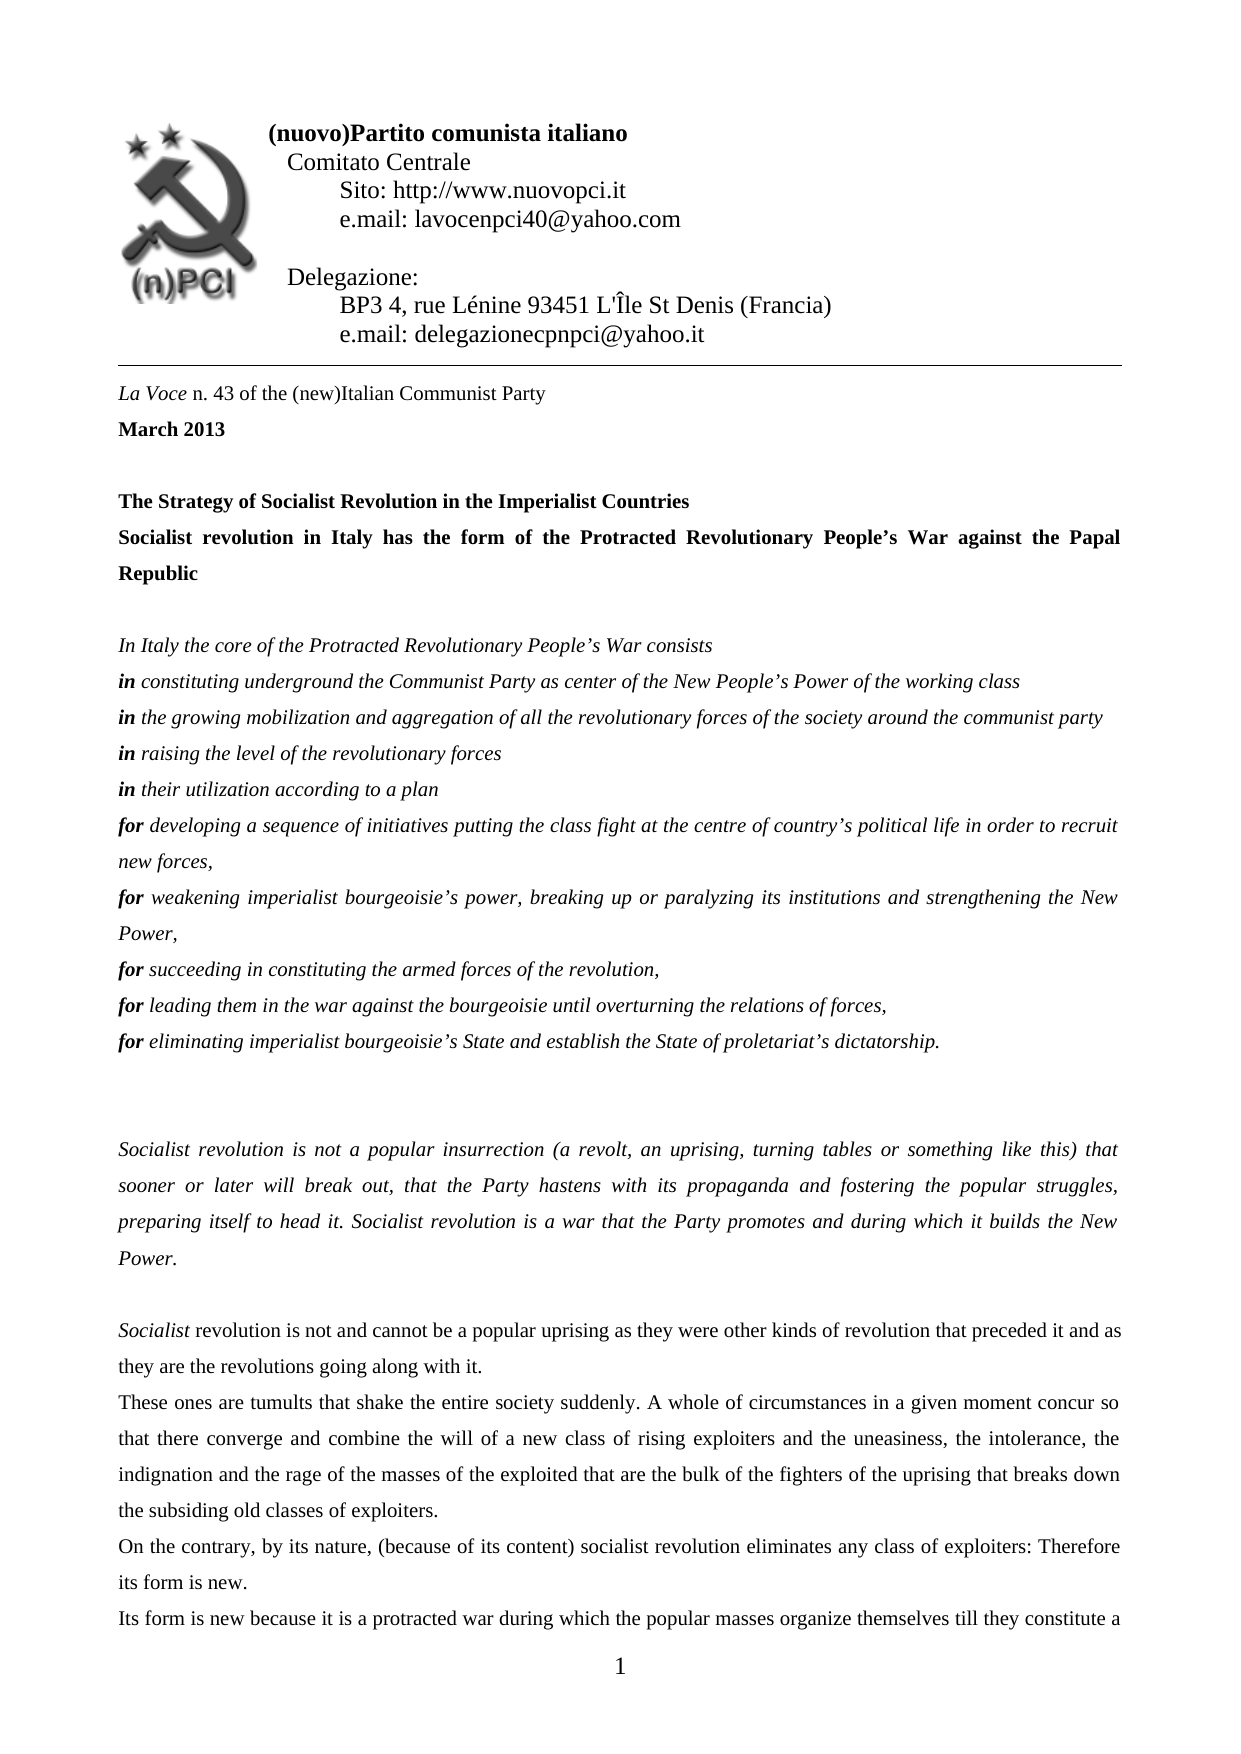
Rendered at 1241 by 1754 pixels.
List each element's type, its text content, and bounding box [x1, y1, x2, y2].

text in constituting underground the Communist Party as center of the New People’s Power of the working class [118, 669, 1122, 693]
text La Voce n. 43 of the (new)Italian Communist Party [118, 381, 1122, 404]
text for developing a sequence of initiatives putting the class fight at the centre of country’s political life in order to recruit new forces, [118, 813, 1122, 873]
text Delegazione: [287, 262, 1122, 291]
text Socialist revolution is not a popular insurrection (a revolt, an uprising, turning tables or something like this) that sooner or later will break out, that the Party hastens with its propaganda and fostering the popular struggles, preparing itself to head it. Socialist revolution is a war that the Party promotes and during which it builds the New Power. [118, 1137, 1122, 1269]
text BP3 4, rue Lénine 93451 L'Île St Denis (Francia) [339, 291, 1122, 319]
text e.mail: delegazionecpnpci@yahoo.it [339, 319, 1122, 348]
picture [119, 119, 258, 304]
text for weakening imperialist bourgeoisie’s power, breaking up or paralyzing its institutions and strengthening the New Power, [118, 885, 1122, 945]
text In Italy the core of the Protracted Revolutionary People’s War consists [118, 633, 1122, 657]
text for eliminating imperialist bourgeoisie’s State and establish the State of proletariat’s dictatorship. [118, 1029, 1122, 1053]
text On the contrary, by its nature, (because of its content) socialist revolution eliminates any class of exploiters: Therefore its form is new. [118, 1534, 1122, 1594]
text These ones are tumults that shake the entire society suddenly. A whole of circumstances in a given moment concur so that there converge and combine the will of a new class of rising exploiters and the uneasiness, the intolerance, the indignation and the rage of the masses of the exploited that are the bulk of the fighters of the uprising that breaks down the subsiding old classes of exploiters. [118, 1390, 1122, 1522]
text Socialist revolution in Italy has the form of the Protracted Revolutionary People’s War against the Papal Republic [118, 525, 1122, 585]
text in their utilization according to a plan [118, 777, 1122, 801]
text March 2013 [118, 417, 1122, 441]
text in the growing mobilization and aggregation of all the revolutionary forces of the society around the communist party [118, 705, 1122, 729]
text for succeeding in constituting the armed forces of the revolution, [118, 957, 1122, 981]
text Comitato Centrale [287, 147, 1122, 176]
text Sito: http://www.nuovopci.it [339, 176, 1122, 204]
text Its form is new because it is a protracted war during which the popular masses organize themselves till they constitute a [118, 1606, 1122, 1630]
text e.mail: lavocenpci40@yahoo.com [339, 204, 1122, 233]
text The Strategy of Socialist Revolution in the Imperialist Countries [118, 489, 1122, 513]
text in raising the level of the revolutionary forces [118, 741, 1122, 765]
text (nuovo)Partito comunista italiano [268, 118, 1122, 147]
text Socialist revolution is not and cannot be a popular uprising as they were other kinds of revolution that preceded it and as they are the revolutions going along with it. [118, 1318, 1122, 1378]
text for leading them in the war against the bourgeoisie until overturning the relations of forces, [118, 993, 1122, 1017]
